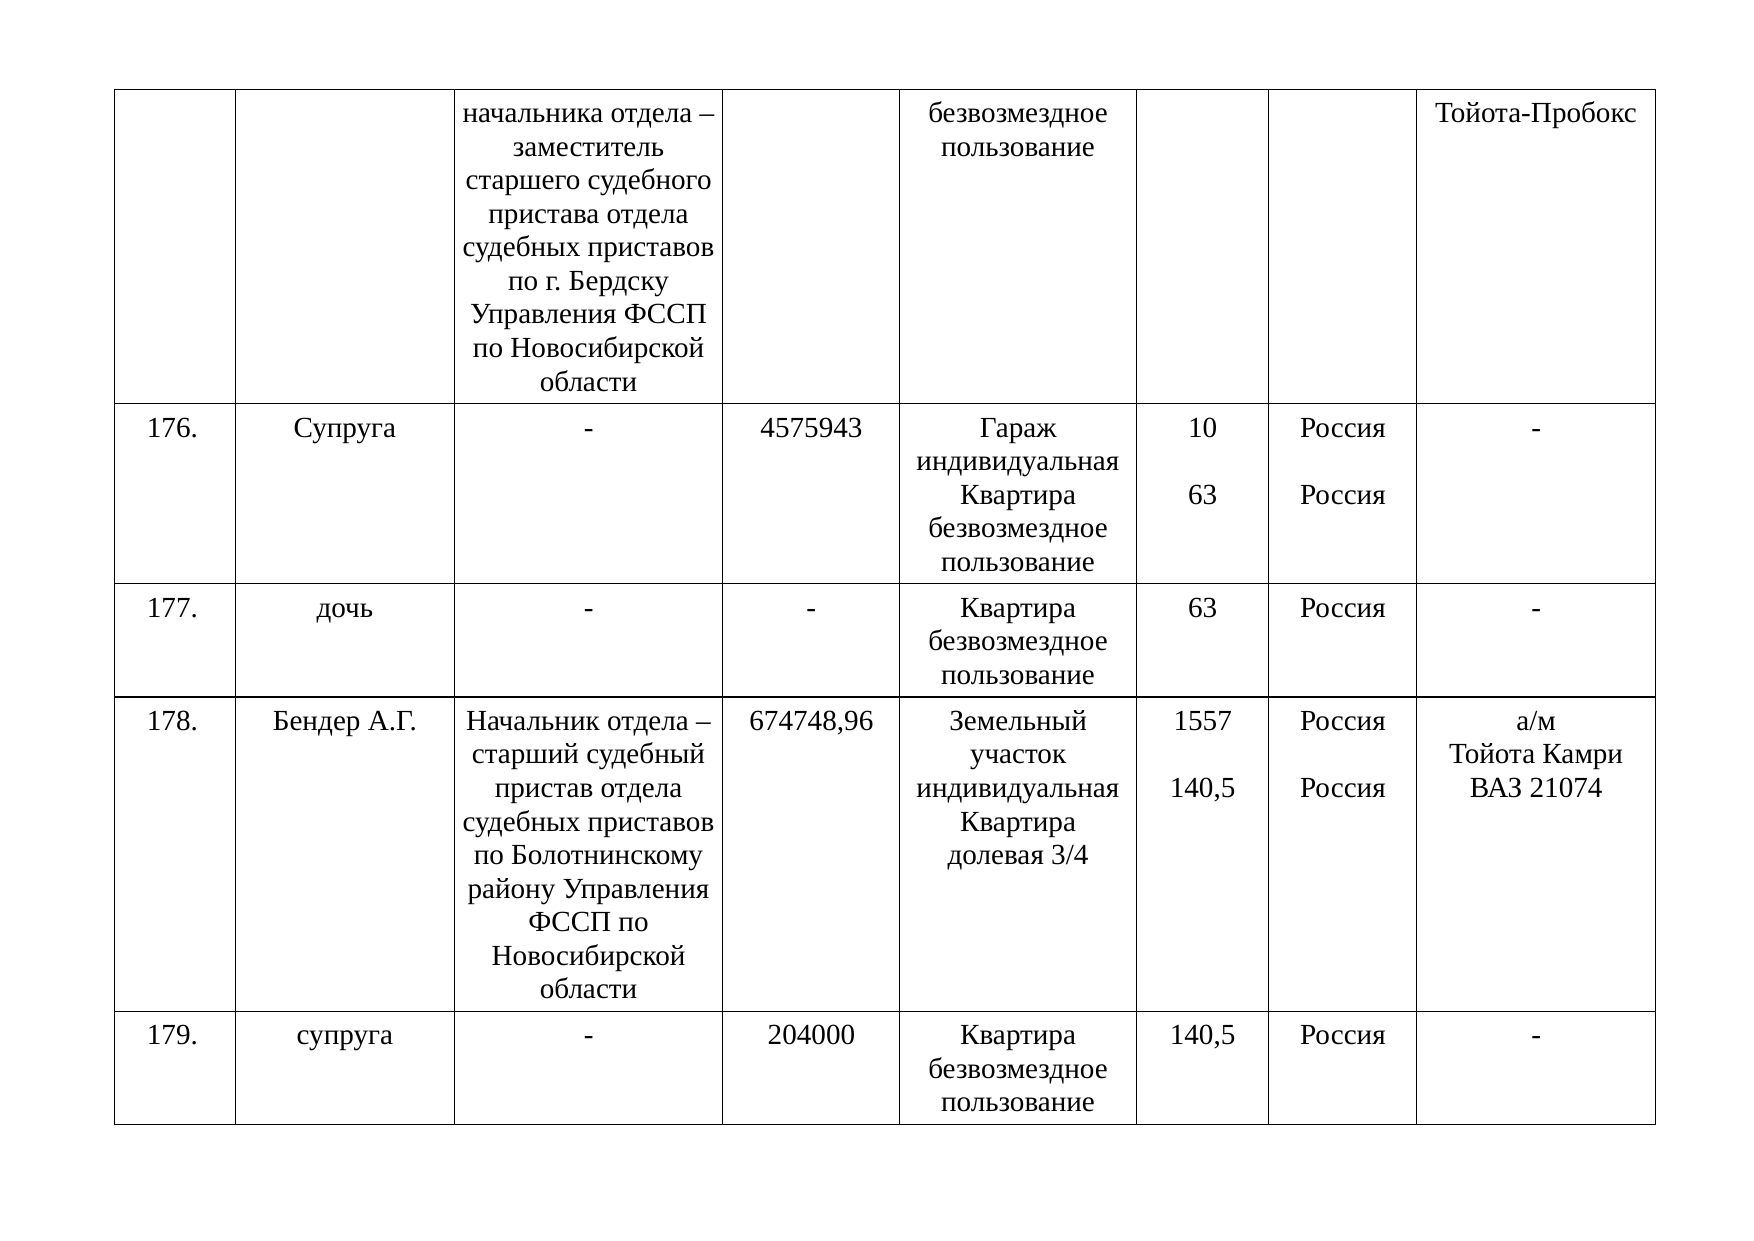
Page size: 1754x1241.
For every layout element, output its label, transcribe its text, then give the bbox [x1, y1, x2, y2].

table_cell [236, 90, 454, 403]
table_cell Супруга [236, 404, 454, 583]
table_cell 674748,96 [723, 698, 899, 1011]
table_cell дочь [236, 584, 454, 696]
table_cell 4575943 [723, 404, 899, 583]
table_cell [1137, 90, 1268, 403]
table_cell 204000 [723, 1012, 899, 1124]
table_cell 1557 140,5 [1137, 698, 1268, 1011]
table_cell Бендер А.Г. [236, 698, 454, 1011]
table_cell 10 63 [1137, 404, 1268, 583]
table_cell Россия [1269, 1012, 1416, 1124]
table_cell [1269, 90, 1416, 403]
table_cell начальника отдела – заместитель старшего судебного пристава отдела судебных приставов по г. Бердску Управления ФССП по Новосибирской области [455, 90, 722, 403]
table_cell - [455, 404, 722, 583]
table_cell - [455, 584, 722, 696]
table_cell Квартира безвозмездное пользование [900, 1012, 1136, 1124]
table_cell Россия [1269, 584, 1416, 696]
table_cell - [723, 584, 899, 696]
table_cell - [1417, 584, 1655, 696]
table_cell 63 [1137, 584, 1268, 696]
table_cell а/м Тойота Камри ВАЗ 21074 [1417, 698, 1655, 1011]
table_cell Квартира безвозмездное пользование [900, 584, 1136, 696]
table_cell [723, 90, 899, 403]
table_cell супруга [236, 1012, 454, 1124]
table_cell - [1417, 1012, 1655, 1124]
table_cell [115, 404, 235, 583]
table_cell [115, 90, 235, 403]
table_cell - [455, 1012, 722, 1124]
table_cell - [1417, 404, 1655, 583]
table_cell [115, 698, 235, 1011]
table_cell Россия Россия [1269, 698, 1416, 1011]
table_cell Земельный участок индивидуальная Квартира долевая 3/4 [900, 698, 1136, 1011]
table_cell Россия Россия [1269, 404, 1416, 583]
table_cell 140,5 [1137, 1012, 1268, 1124]
table_cell Гараж индивидуальная Квартира безвозмездное пользование [900, 404, 1136, 583]
table_cell [115, 1012, 235, 1124]
table_cell [115, 584, 235, 696]
table_cell безвозмездное пользование [900, 90, 1136, 403]
table_cell Тойота-Пробокс [1417, 90, 1655, 403]
table_cell Начальник отдела – старший судебный пристав отдела судебных приставов по Болотнинскому району Управления ФССП по Новосибирской области [455, 698, 722, 1011]
